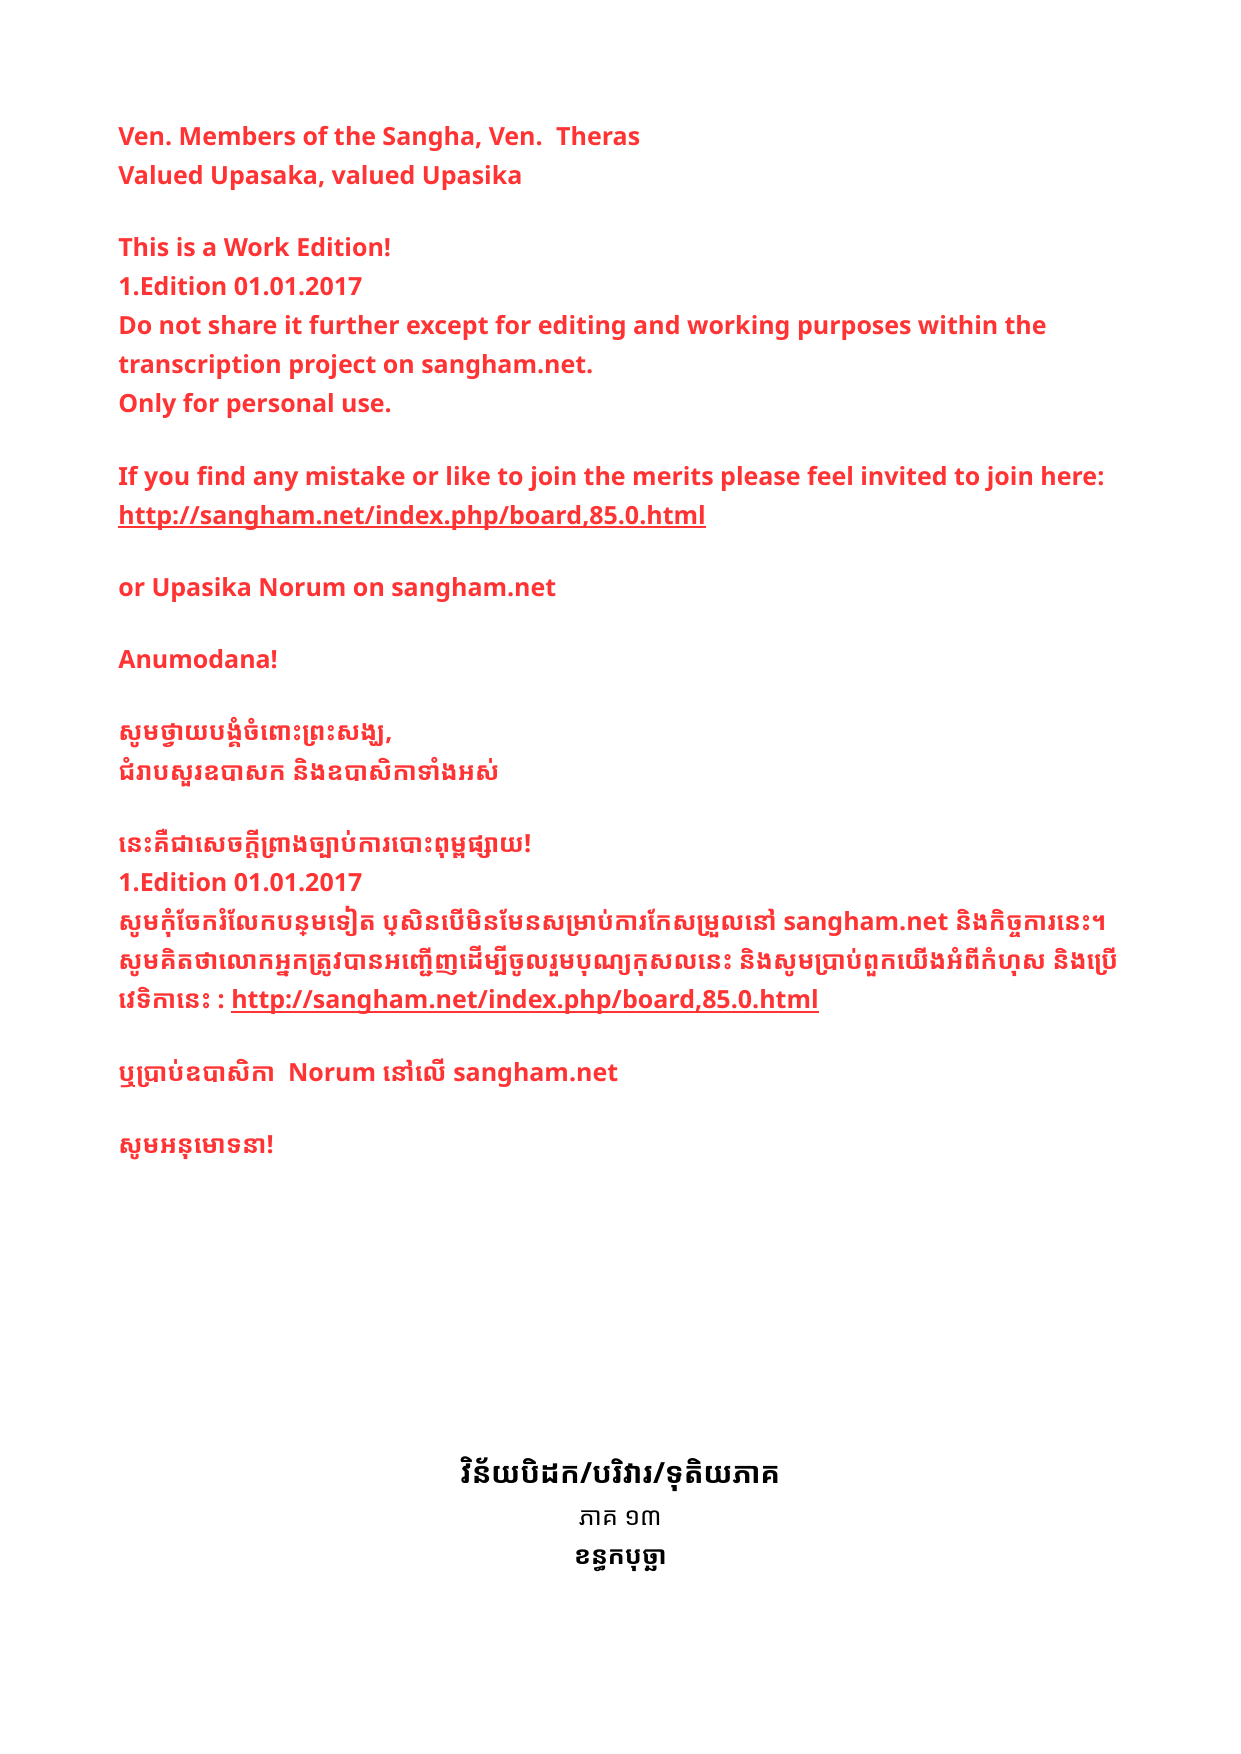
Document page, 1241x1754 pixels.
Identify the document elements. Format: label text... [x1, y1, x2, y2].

text ភាគ ១៣ [118, 1498, 1122, 1532]
text Ven. Members of the Sangha, Ven. Theras Valued Upasaka, valued Upasika This is a Work Edition! 1.Edition 01.01.2017 Do not share it further except for editing and working purposes within the transcription project on sangham.net. Only for personal use. If you find any mistake or like to join the merits please feel invited to join here: http://sangham.net/index.php/board,85.0.html or Upasika Norum on sangham.net Anumodana! សូមថ្វាយបង្គំចំពោះព្រះសង្ឃ, ជំរាបសួរឧបាសក និងឧបាសិកាទាំងអស់ នេះគឺជាសេចក្តីព្រាងច្បាប់ការបោះពុម្ពផ្សាយ! 1.Edition 01.01.2017 សូមកុំចែករំលែកបន្ថែមទៀត ប្រសិនបើមិនមែនសម្រាប់ការកែសម្រួលនៅ sangham.net និងកិច្ចការនេះ។ សូមគិតថាលោកអ្នកត្រូវបានអញ្ជើញដើម្បីចូលរួមបុណ្យកុសលនេះ និង​សូមប្រាប់ពួកយើងអំពីកំហុស និងប្រើវេទិកានេះ : http://sangham.net/index.php/board,85.0.html ឬប្រាប់ឧបាសិកា Norum នៅលើ sangham.net សូមអនុមោទនា! [118, 118, 1122, 1161]
text ខន្ធកបុច្ឆា [118, 1537, 1122, 1572]
text វិន័យបិដក/បរិវារ/ទុតិយភាគ [118, 1453, 1122, 1492]
